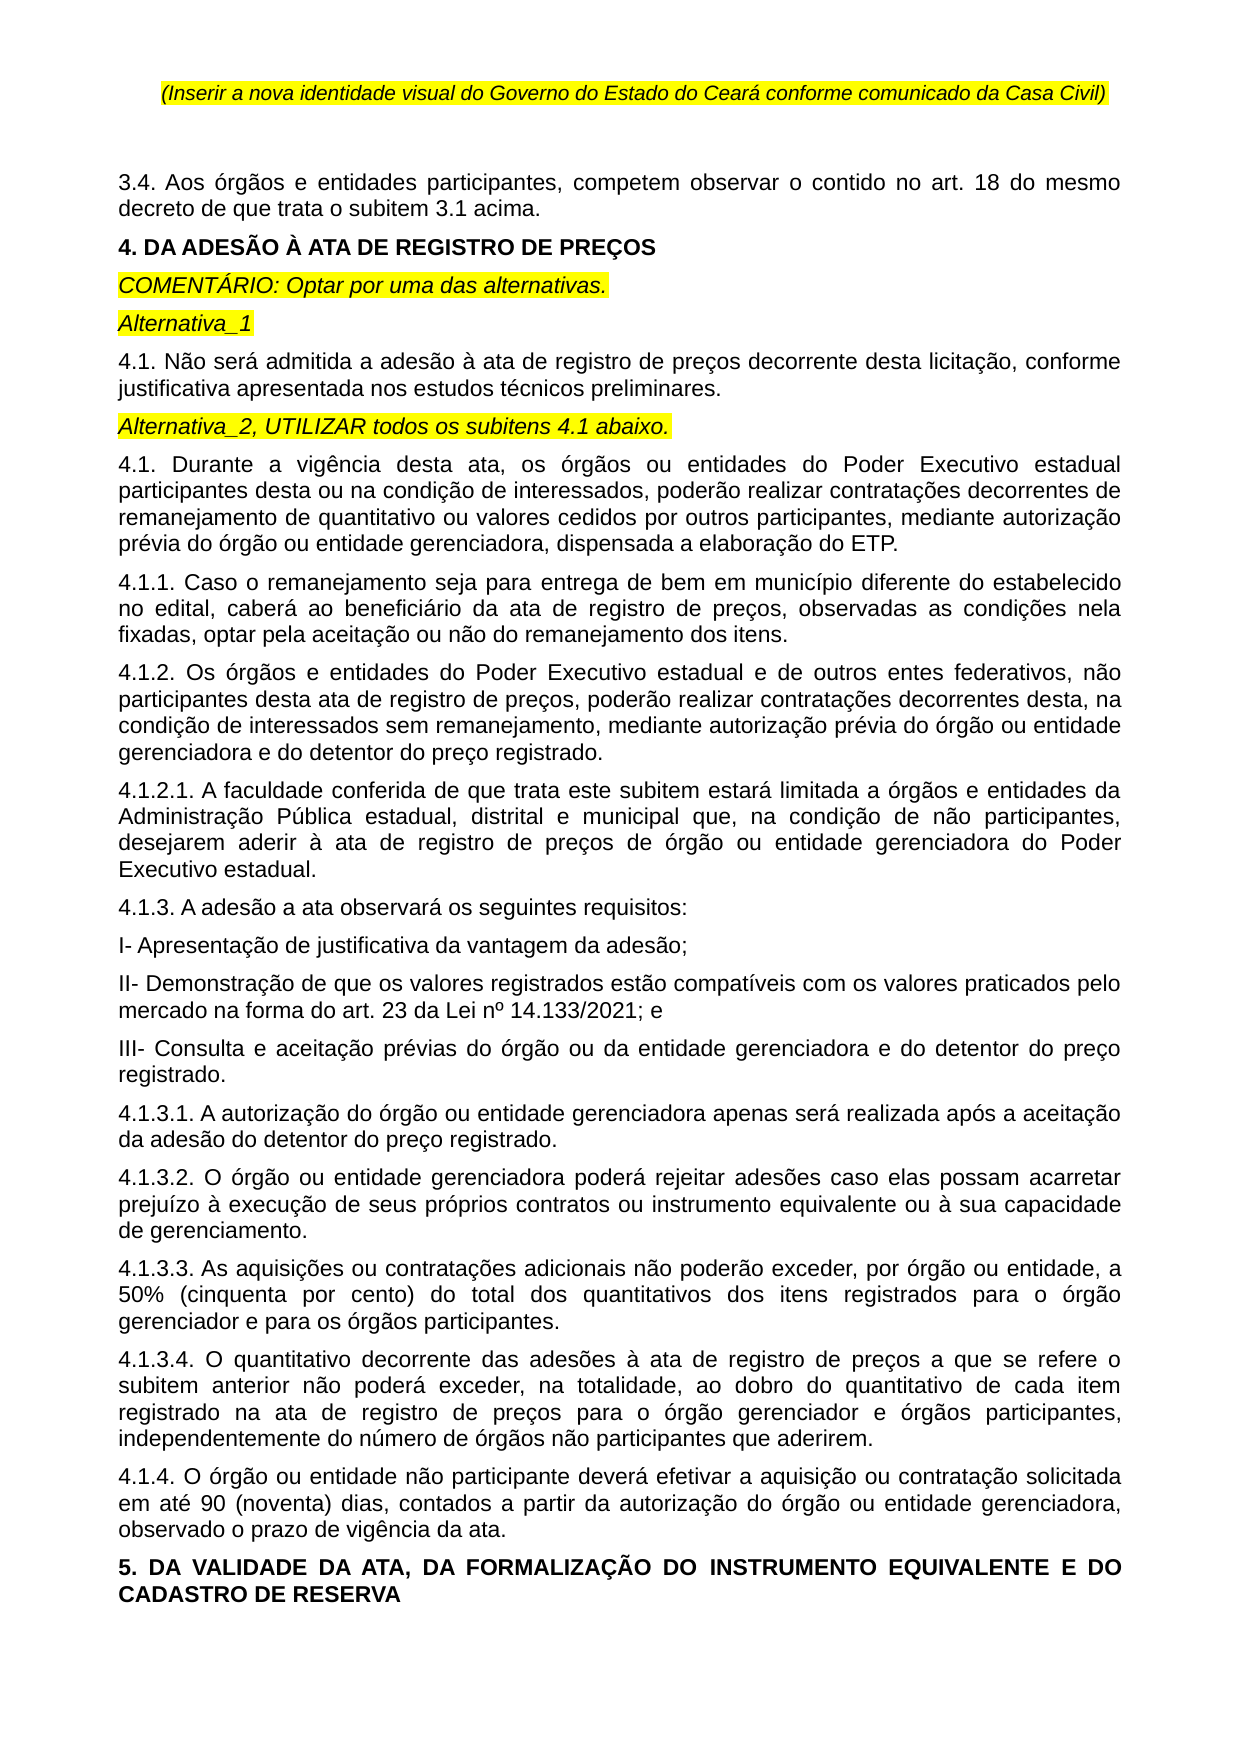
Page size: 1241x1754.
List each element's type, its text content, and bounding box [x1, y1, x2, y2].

text 5. DA VALIDADE DA ATA, DA FORMALIZAÇÃO DO INSTRUMENTO EQUIVALENTE E DO CADASTRO DE RESERVA [118, 1554, 1122, 1607]
text 4.1. Durante a vigência desta ata, os órgãos ou entidades do Poder Executivo estadual participantes desta ou na condição de interessados, poderão realizar contratações decorrentes de remanejamento de quantitativo ou valores cedidos por outros participantes, mediante autorização prévia do órgão ou entidade gerenciadora, dispensada a elaboração do ETP. [118, 451, 1122, 557]
text 4.1.1. Caso o remanejamento seja para entrega de bem em município diferente do estabelecido no edital, caberá ao beneficiário da ata de registro de preços, observadas as condições nela fixadas, optar pela aceitação ou não do remanejamento dos itens. [118, 568, 1122, 647]
text I- Apresentação de justificativa da vantagem da adesão; [118, 932, 1122, 958]
text Alternativa_1 [118, 310, 1122, 336]
text 4.1.3.1. A autorização do órgão ou entidade gerenciadora apenas será realizada após a aceitação da adesão do detentor do preço registrado. [118, 1099, 1122, 1152]
text COMENTÁRIO: Optar por uma das alternativas. [118, 272, 1122, 298]
text Alternativa_2, UTILIZAR todos os subitens 4.1 abaixo. [118, 413, 1122, 439]
text 4.1.3.3. As aquisições ou contratações adicionais não poderão exceder, por órgão ou entidade, a 50% (cinquenta por cento) do total dos quantitativos dos itens registrados para o órgão gerenciador e para os órgãos participantes. [118, 1255, 1122, 1334]
text 4.1.3.2. O órgão ou entidade gerenciadora poderá rejeitar adesões caso elas possam acarretar prejuízo à execução de seus próprios contratos ou instrumento equivalente ou à sua capacidade de gerenciamento. [118, 1164, 1122, 1243]
text 4.1. Não será admitida a adesão à ata de registro de preços decorrente desta licitação, conforme justificativa apresentada nos estudos técnicos preliminares. [118, 348, 1122, 401]
text 4.1.3.4. O quantitativo decorrente das adesões à ata de registro de preços a que se refere o subitem anterior não poderá exceder, na totalidade, ao dobro do quantitativo de cada item registrado na ata de registro de preços para o órgão gerenciador e órgãos participantes, independentemente do número de órgãos não participantes que aderirem. [118, 1346, 1122, 1451]
text II- Demonstração de que os valores registrados estão compatíveis com os valores praticados pelo mercado na forma do art. 23 da Lei nº 14.133/2021; e [118, 970, 1122, 1023]
text 4.1.2.1. A faculdade conferida de que trata este subitem estará limitada a órgãos e entidades da Administração Pública estadual, distrital e municipal que, na condição de não participantes, desejarem aderir à ata de registro de preços de órgão ou entidade gerenciadora do Poder Executivo estadual. [118, 777, 1122, 882]
text 4.1.3. A adesão a ata observará os seguintes requisitos: [118, 894, 1122, 920]
text 4. DA ADESÃO À ATA DE REGISTRO DE PREÇOS [118, 234, 1122, 260]
text III- Consulta e aceitação prévias do órgão ou da entidade gerenciadora e do detentor do preço registrado. [118, 1035, 1122, 1088]
text 3.4. Aos órgãos e entidades participantes, competem observar o contido no art. 18 do mesmo decreto de que trata o subitem 3.1 acima. [118, 169, 1122, 222]
text 4.1.4. O órgão ou entidade não participante deverá efetivar a aquisição ou contratação solicitada em até 90 (noventa) dias, contados a partir da autorização do órgão ou entidade gerenciadora, observado o prazo de vigência da ata. [118, 1463, 1122, 1542]
text 4.1.2. Os órgãos e entidades do Poder Executivo estadual e de outros entes federativos, não participantes desta ata de registro de preços, poderão realizar contratações decorrentes desta, na condição de interessados sem remanejamento, mediante autorização prévia do órgão ou entidade gerenciadora e do detentor do preço registrado. [118, 659, 1122, 765]
